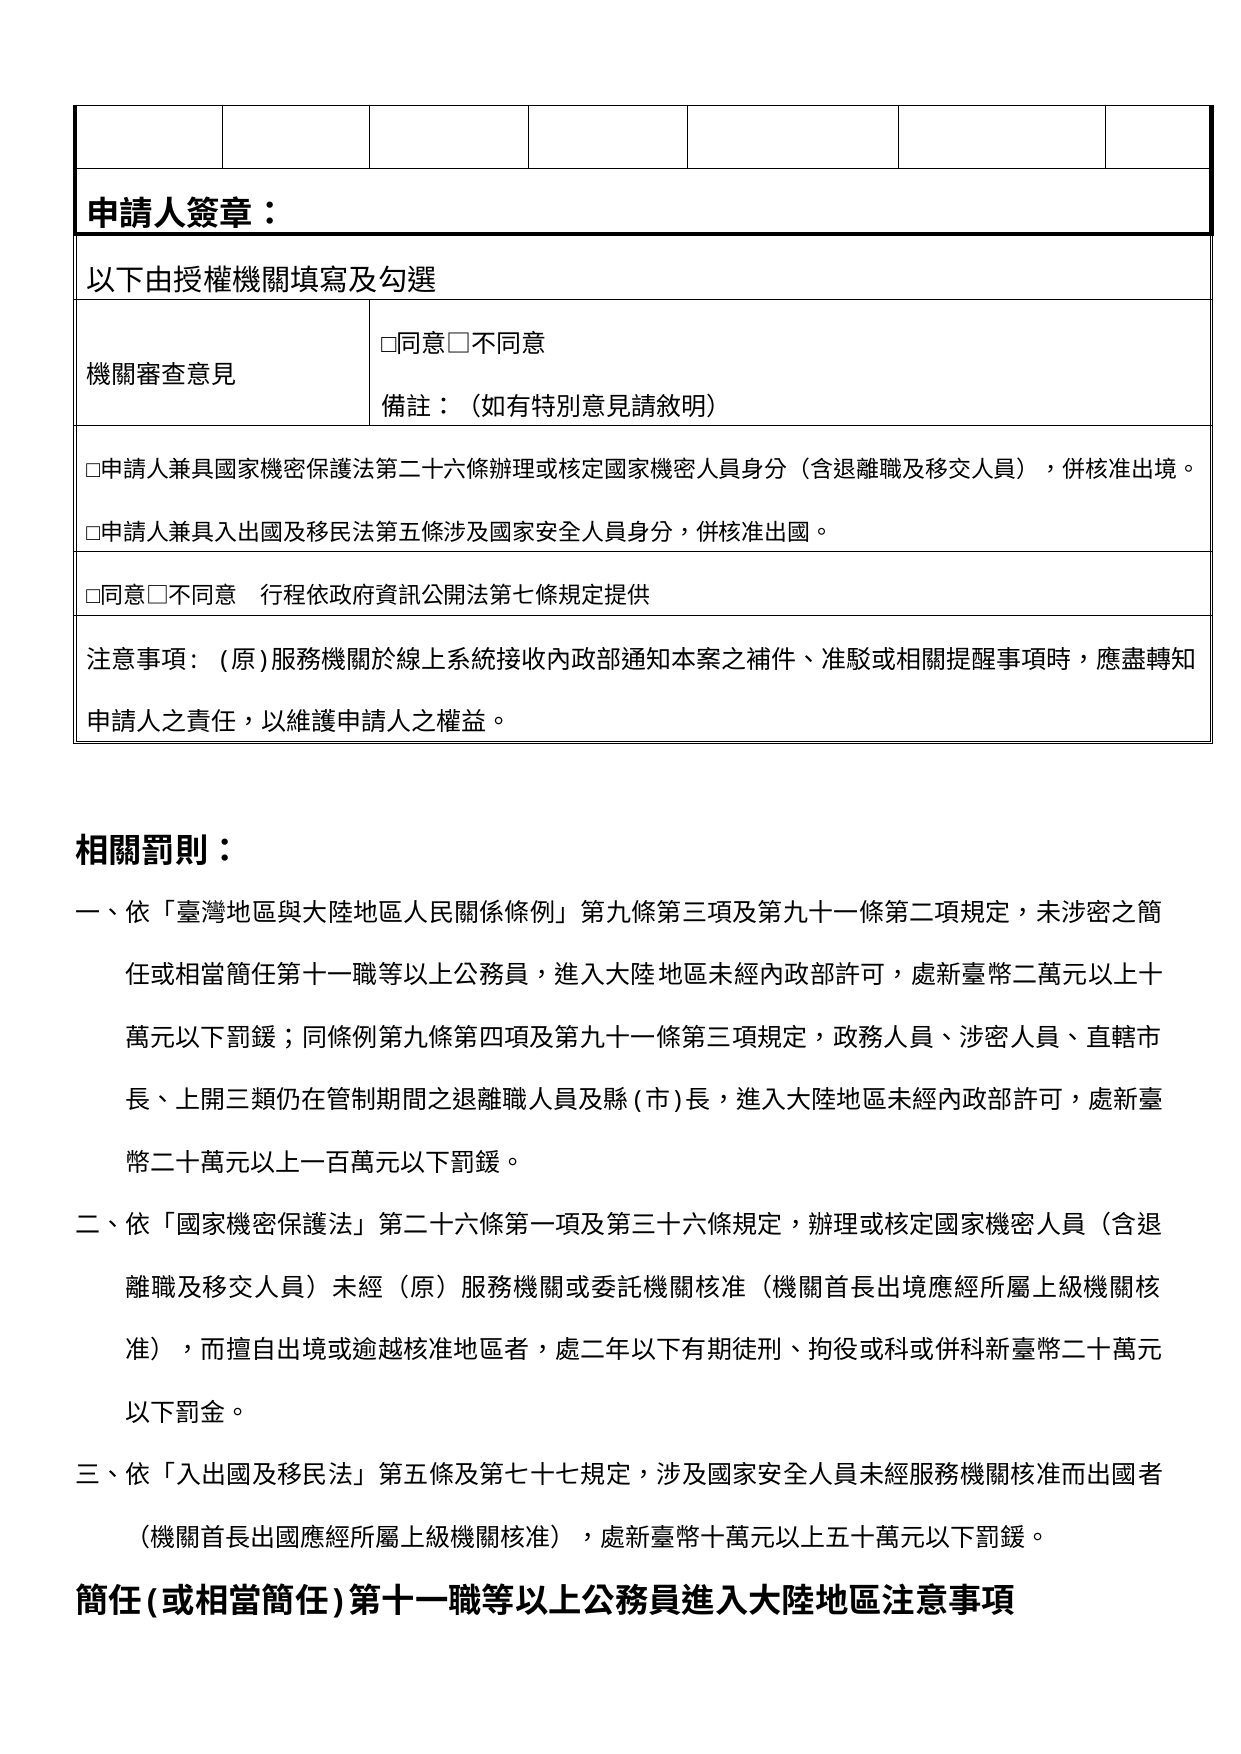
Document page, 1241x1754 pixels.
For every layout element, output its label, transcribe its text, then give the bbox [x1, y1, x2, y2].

table_cell 機關審查意見 [77, 300, 369, 425]
table_cell [529, 106, 687, 168]
table_cell [77, 106, 222, 168]
table_cell [899, 106, 1105, 168]
table_cell [1106, 106, 1209, 168]
table_cell [223, 106, 369, 168]
table_cell □同意□不同意 行程依政府資訊公開法第七條規定提供 [77, 552, 1210, 614]
text 相關罰則： [75, 806, 1165, 869]
text 一、依「臺灣地區與大陸地區人民關係條例」第九條第三項及第九十一條第二項規定，未涉密之簡任或相當簡任第十一職等以上公務員，進入大陸地區未經內政部許可，處新臺幣二萬元以上十萬元以下罰鍰；同條例第九條第四項及第九十一條第三項規定，政務人員、涉密人員、直轄市長、上開三類仍在管制期間之退離職人員及縣(市)長，進入大陸地區未經內政部許可，處新臺幣二十萬元以上一百萬元以下罰鍰。 [75, 869, 1165, 1181]
table_cell 以下由授權機關填寫及勾選 [77, 236, 1210, 299]
table_cell 注意事項: (原)服務機關於線上系統接收內政部通知本案之補件、准駁或相關提醒事項時，應盡轉知申請人之責任，以維護申請人之權益。 [77, 616, 1210, 741]
text 簡任(或相當簡任)第十一職等以上公務員進入大陸地區注意事項 [75, 1556, 1165, 1619]
table_cell [688, 106, 898, 168]
table_cell [370, 106, 528, 168]
table_cell □同意□不同意 備註：（如有特別意見請敘明） [370, 300, 1210, 425]
table_cell □申請人兼具國家機密保護法第二十六條辦理或核定國家機密人員身分（含退離職及移交人員），併核准出境。 □申請人兼具入出國及移民法第五條涉及國家安全人員身分，併核准出國。 [77, 426, 1210, 551]
text 二、依「國家機密保護法」第二十六條第一項及第三十六條規定，辦理或核定國家機密人員（含退離職及移交人員）未經（原）服務機關或委託機關核准（機關首長出境應經所屬上級機關核准），而擅自出境或逾越核准地區者，處二年以下有期徒刑、拘役或科或併科新臺幣二十萬元以下罰金。 [75, 1181, 1165, 1431]
table_cell 申請人簽章： [77, 169, 1209, 232]
text 三、依「入出國及移民法」第五條及第七十七規定，涉及國家安全人員未經服務機關核准而出國者（機關首長出國應經所屬上級機關核准），處新臺幣十萬元以上五十萬元以下罰鍰。 [75, 1431, 1165, 1556]
